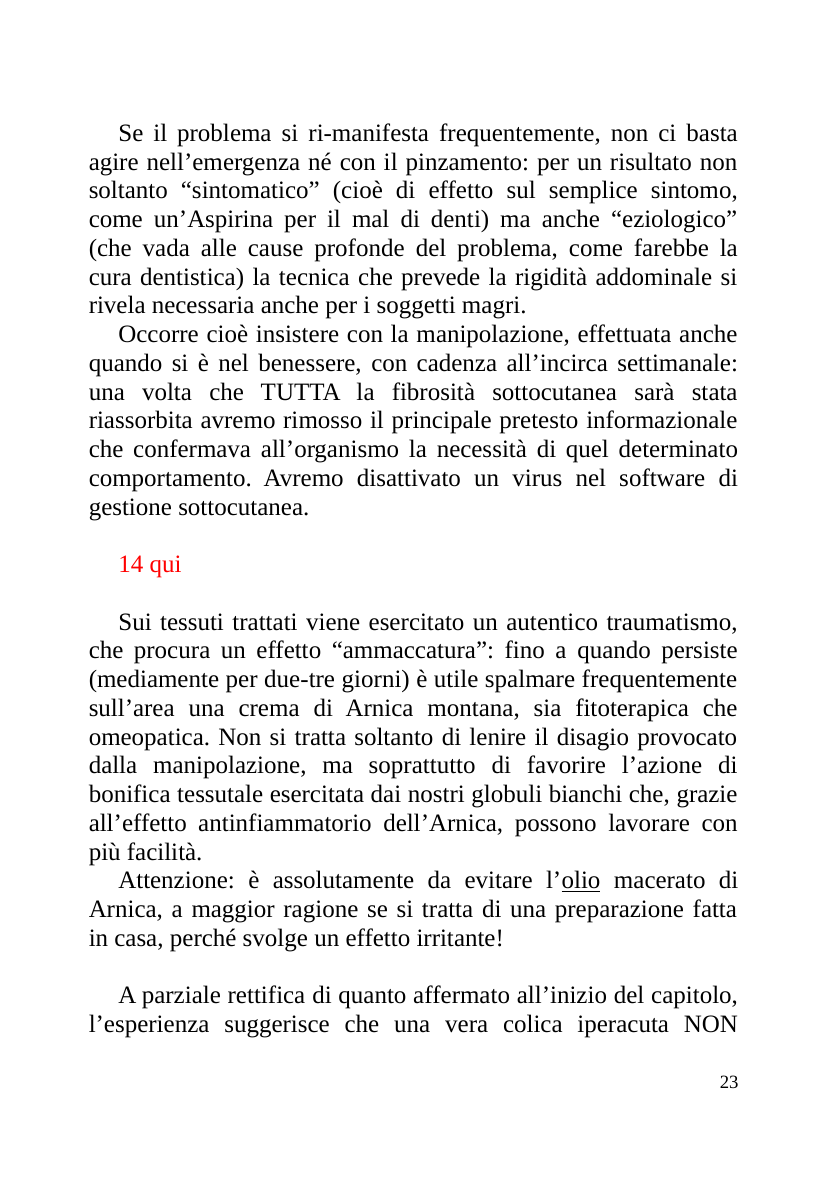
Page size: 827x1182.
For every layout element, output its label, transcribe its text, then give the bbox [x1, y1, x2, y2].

text Se il problema si ri-manifesta frequentemente, non ci basta agire nell’emergenza né con il pinzamento: per un risultato non soltanto “sintomatico” (cioè di effetto sul semplice sintomo, come un’Aspirina per il mal di denti) ma anche “eziologico” (che vada alle cause profonde del problema, come farebbe la cura dentistica) la tecnica che prevede la rigidità addominale si rivela necessaria anche per i soggetti magri. [88, 118, 738, 319]
text Occorre cioè insistere con la manipolazione, effettuata anche quando si è nel benessere, con cadenza all’incirca settimanale: una volta che TUTTA la fibrosità sottocutanea sarà stata riassorbita avremo rimosso il principale pretesto informazionale che confermava all’organismo la necessità di quel determinato comportamento. Avremo disattivato un virus nel software di gestione sottocutanea. [88, 319, 738, 521]
text Attenzione: è assolutamente da evitare l’olio macerato di Arnica, a maggior ragione se si tratta di una preparazione fatta in casa, perché svolge un effetto irritante! [88, 866, 738, 952]
text A parziale rettifica di quanto affermato all’inizio del capitolo, l’esperienza suggerisce che una vera colica iperacuta NON [88, 981, 738, 1038]
text Sui tessuti trattati viene esercitato un autentico traumatismo, che procura un effetto “ammaccatura”: fino a quando persiste (mediamente per due-tre giorni) è utile spalmare frequentemente sull’area una crema di Arnica montana, sia fitoterapica che omeopatica. Non si tratta soltanto di lenire il disagio provocato dalla manipolazione, ma soprattutto di favorire l’azione di bonifica tessutale esercitata dai nostri globuli bianchi che, grazie all’effetto antinfiammatorio dell’Arnica, possono lavorare con più facilità. [88, 607, 738, 866]
text 14 qui [88, 549, 738, 578]
